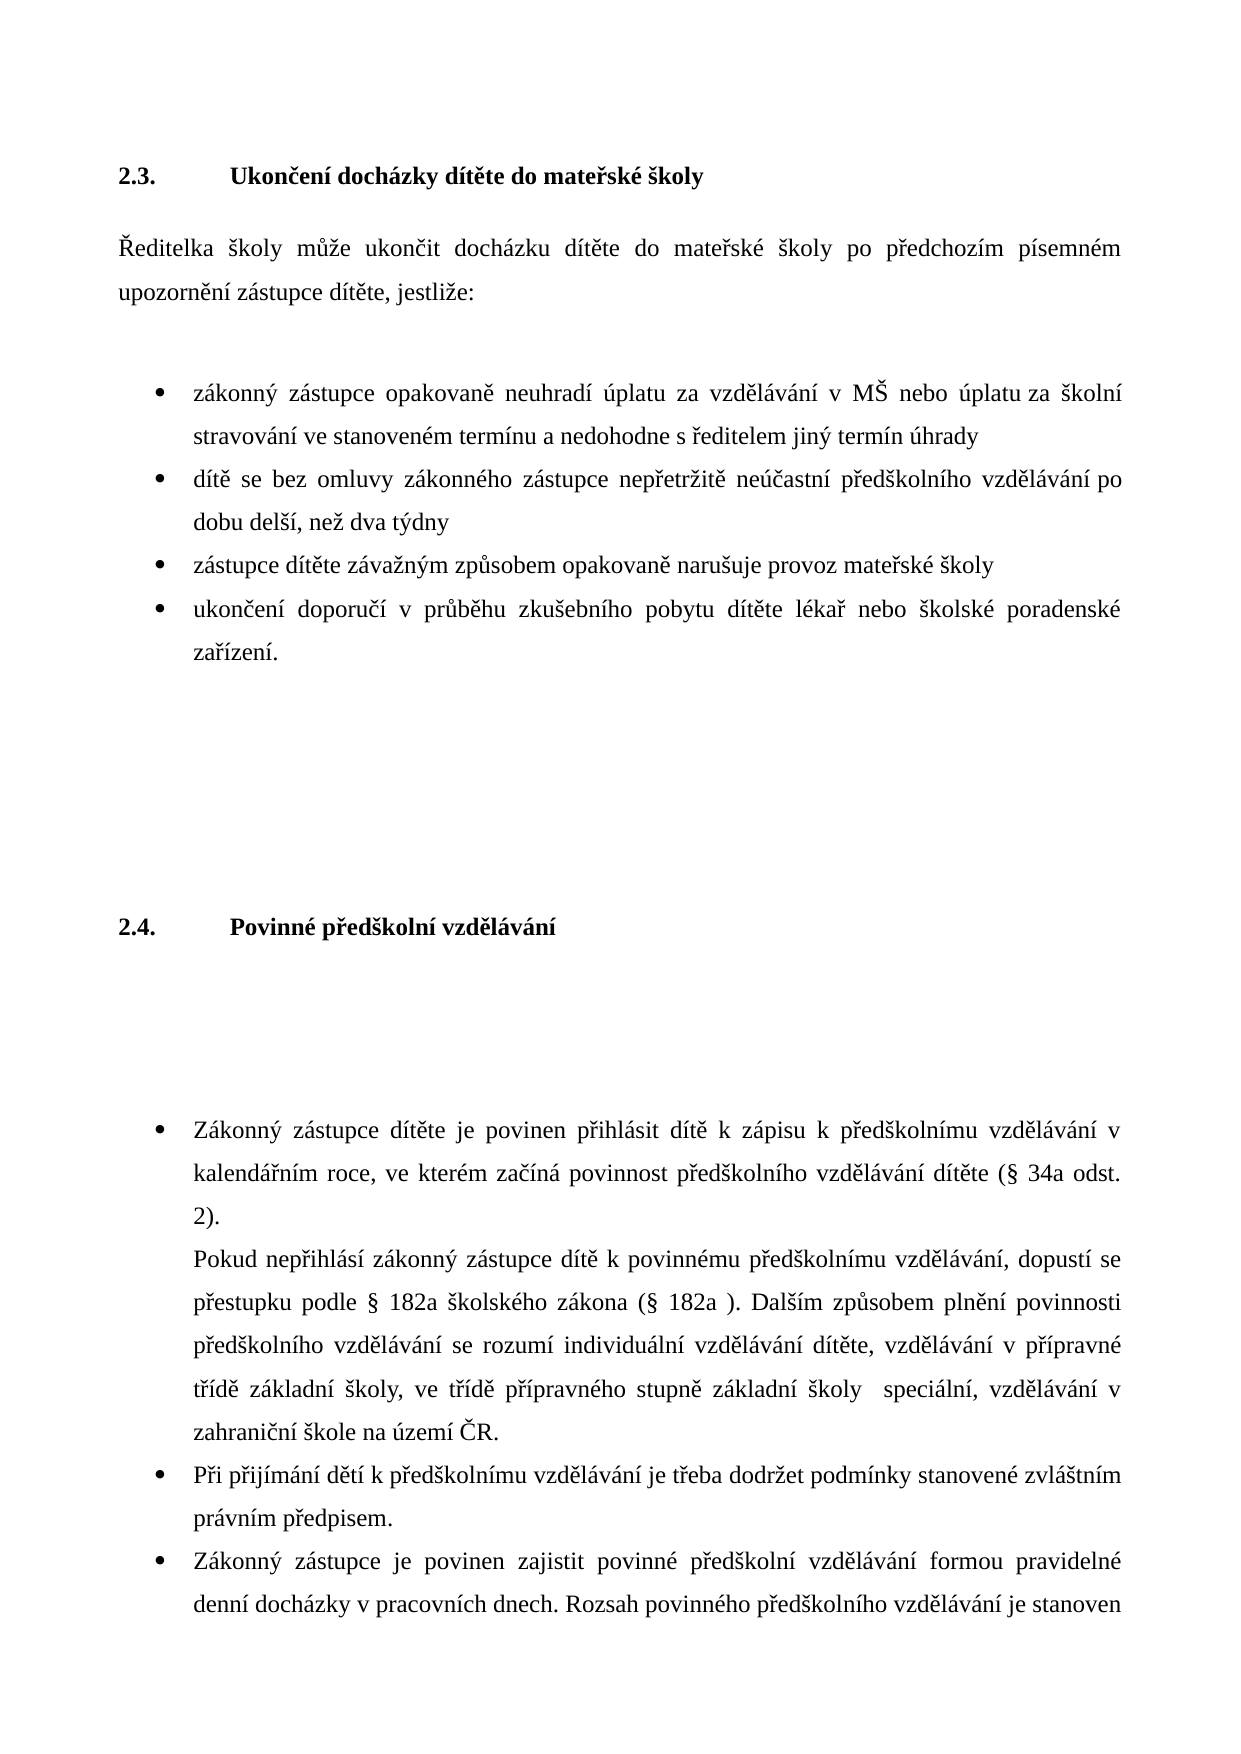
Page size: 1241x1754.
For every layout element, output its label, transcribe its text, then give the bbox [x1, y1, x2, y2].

list Zákonný zástupce dítěte je povinen přihlásit dítě k zápisu k předškolnímu vzdělávání v kalendářním roce, ve kterém začíná povinnost předškolního vzdělávání dítěte (§ 34a odst. 2). Pokud nepřihlásí zákonný zástupce dítě k povinnému předškolnímu vzdělávání, dopustí se přestupku podle § 182a školského zákona (§ 182a ). Dalším způsobem plnění povinnosti předškolního vzdělávání se rozumí individuální vzdělávání dítěte, vzdělávání v přípravné třídě základní školy, ve třídě přípravného stupně základní školy speciální, vzdělávání v zahraniční škole na území ČR. [156, 1115, 1122, 1446]
list zástupce dítěte závažným způsobem opakovaně narušuje provoz mateřské školy [156, 551, 1122, 579]
list Při přijímání dětí k předškolnímu vzdělávání je třeba dodržet podmínky stanovené zvláštním právním předpisem. [156, 1460, 1122, 1532]
list Ukončení docházky dítěte do mateřské školy [118, 161, 1122, 190]
list Zákonný zástupce je povinen zajistit povinné předškolní vzdělávání formou pravidelné denní docházky v pracovních dnech. Rozsah povinného předškolního vzdělávání je stanoven [156, 1546, 1122, 1618]
list Povinné předškolní vzdělávání [118, 912, 1122, 941]
text Ředitelka školy může ukončit docházku dítěte do mateřské školy po předchozím písemném upozornění zástupce dítěte, jestliže: [118, 233, 1122, 305]
list zákonný zástupce opakovaně neuhradí úplatu za vzdělávání v MŠ nebo úplatu za školní stravování ve stanoveném termínu a nedohodne s ředitelem jiný termín úhrady [156, 378, 1122, 450]
list dítě se bez omluvy zákonného zástupce nepřetržitě neúčastní předškolního vzdělávání po dobu delší, než dva týdny [156, 464, 1122, 536]
list ukončení doporučí v průběhu zkušebního pobytu dítěte lékař nebo školské poradenské zařízení. [156, 594, 1122, 666]
